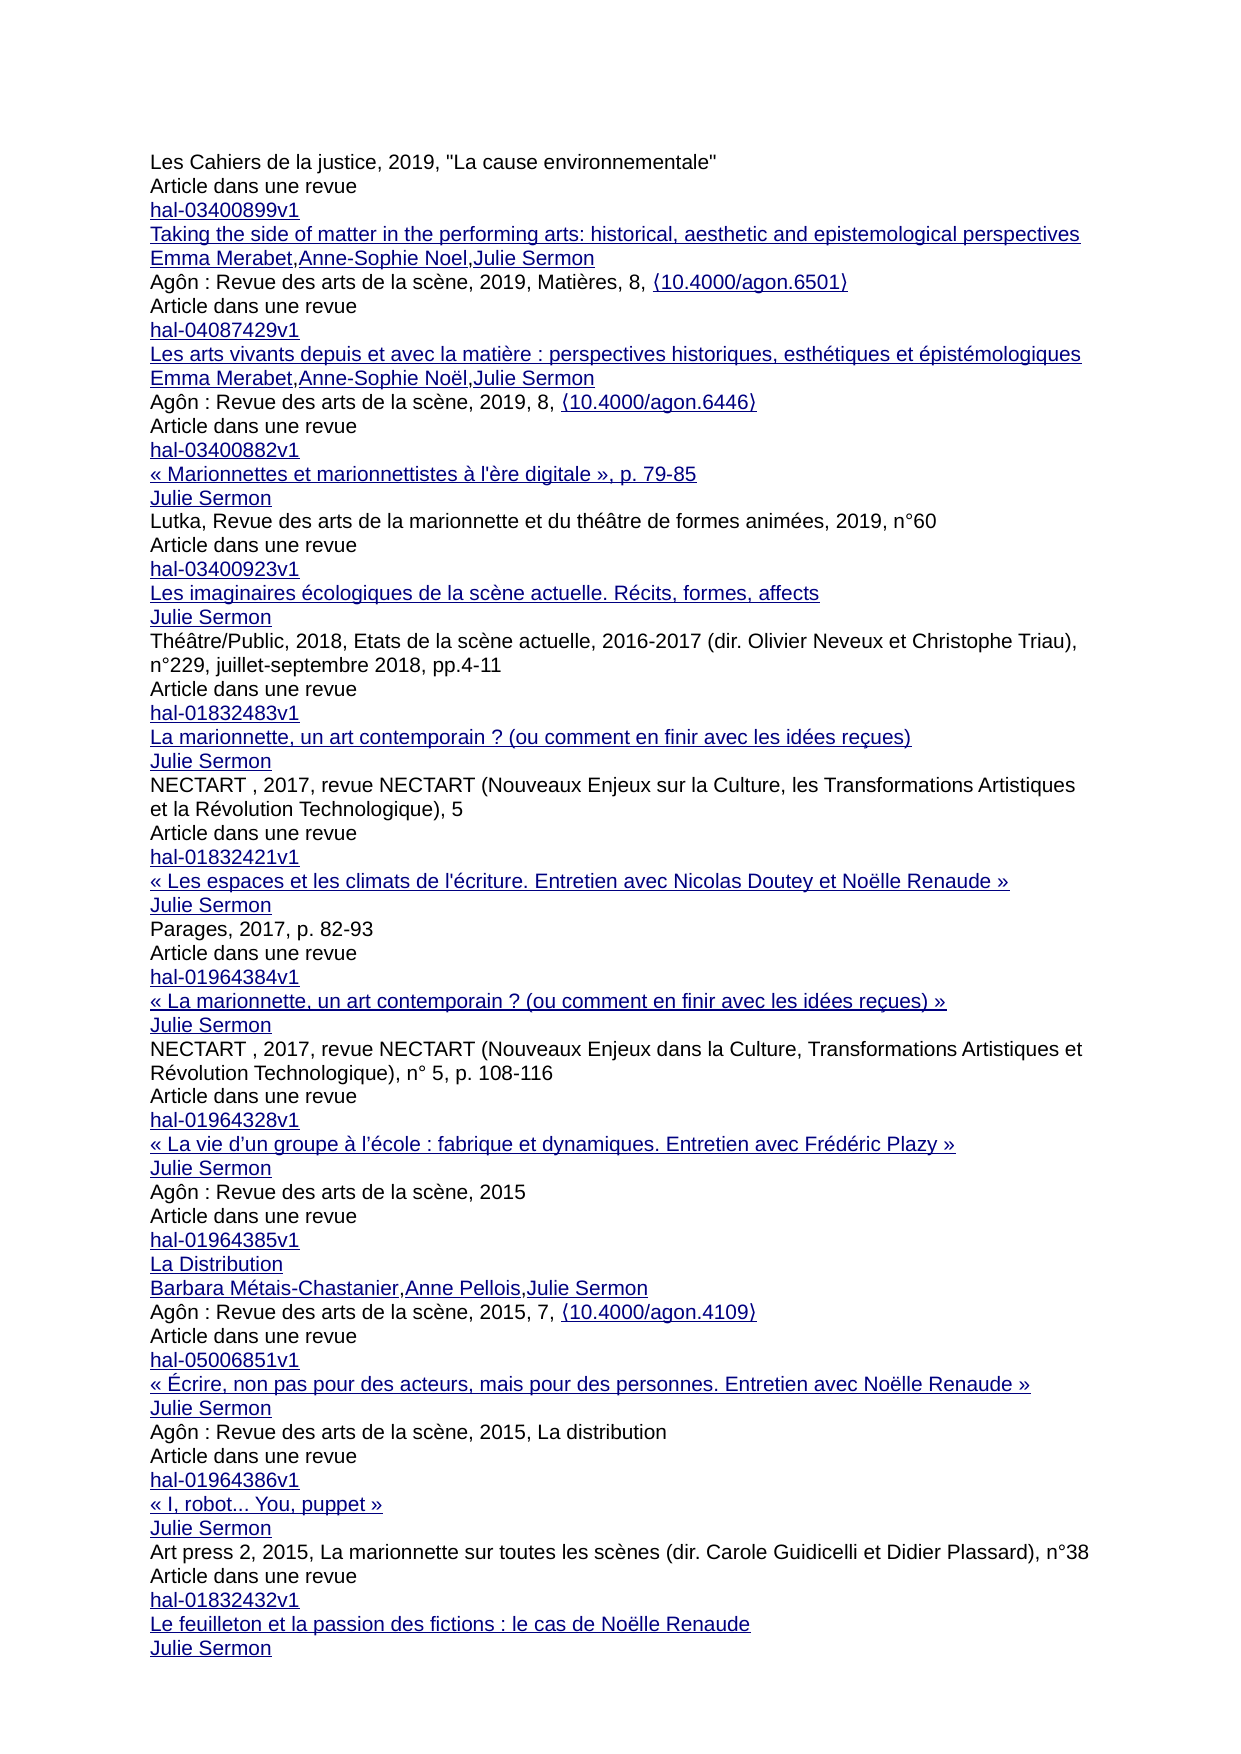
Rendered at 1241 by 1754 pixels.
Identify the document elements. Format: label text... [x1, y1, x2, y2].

table_cell « I, robot... You, puppet » Julie Sermon Art press 2, 2015, La marionnette sur toutes les scènes (dir. Carole Guidicelli et Didier Plassard), n°38 Article dans une revue hal-01832432v1 [150, 1492, 1090, 1611]
table_cell Le feuilleton et la passion des fictions : le cas de Noëlle Renaude Julie Sermon [150, 1611, 1090, 1659]
table_cell « La marionnette, un art contemporain ? (ou comment en finir avec les idées reçues) » Julie Sermon NECTART , 2017, revue NECTART (Nouveaux Enjeux dans la Culture, Transformations Artistiques et Révolution Technologique), n° 5, p. 108-116 Article dans une revue hal-01964328v1 [150, 989, 1090, 1132]
table_cell Les imaginaires écologiques de la scène actuelle. Récits, formes, affects Julie Sermon Théâtre/Public, 2018, Etats de la scène actuelle, 2016-2017 (dir. Olivier Neveux et Christophe Triau), n°229, juillet-septembre 2018, pp.4-11 Article dans une revue hal-01832483v1 [150, 581, 1090, 725]
table_cell Taking the side of matter in the performing arts: historical, aesthetic and epistemological perspectives Emma Merabet,Anne-Sophie Noel,Julie Sermon Agôn : Revue des arts de la scène, 2019, Matières, 8, ⟨10.4000/agon.6501⟩ Article dans une revue hal-04087429v1 [150, 222, 1090, 342]
table_cell La Distribution Barbara Métais-Chastanier,Anne Pellois,Julie Sermon Agôn : Revue des arts de la scène, 2015, 7, ⟨10.4000/agon.4109⟩ Article dans une revue hal-05006851v1 [150, 1252, 1090, 1372]
table_cell « Marionnettes et marionnettistes à l'ère digitale », p. 79-85 Julie Sermon Lutka, Revue des arts de la marionnette et du théâtre de formes animées, 2019, n°60 Article dans une revue hal-03400923v1 [150, 461, 1090, 581]
table_cell « Les espaces et les climats de l'écriture. Entretien avec Nicolas Doutey et Noëlle Renaude » Julie Sermon Parages, 2017, p. 82-93 Article dans une revue hal-01964384v1 [150, 869, 1090, 988]
table_cell Les Cahiers de la justice, 2019, "La cause environnementale" Article dans une revue hal-03400899v1 [150, 150, 1090, 222]
table_cell La marionnette, un art contemporain ? (ou comment en finir avec les idées reçues) Julie Sermon NECTART , 2017, revue NECTART (Nouveaux Enjeux sur la Culture, les Transformations Artistiques et la Révolution Technologique), 5 Article dans une revue hal-01832421v1 [150, 725, 1090, 869]
table_cell Les arts vivants depuis et avec la matière : perspectives historiques, esthétiques et épistémologiques Emma Merabet,Anne-Sophie Noël,Julie Sermon Agôn : Revue des arts de la scène, 2019, 8, ⟨10.4000/agon.6446⟩ Article dans une revue hal-03400882v1 [150, 342, 1090, 461]
table_cell « Écrire, non pas pour des acteurs, mais pour des personnes. Entretien avec Noëlle Renaude » Julie Sermon Agôn : Revue des arts de la scène, 2015, La distribution Article dans une revue hal-01964386v1 [150, 1372, 1090, 1492]
table_cell « La vie d’un groupe à l’école : fabrique et dynamiques. Entretien avec Frédéric Plazy » Julie Sermon Agôn : Revue des arts de la scène, 2015 Article dans une revue hal-01964385v1 [150, 1132, 1090, 1252]
